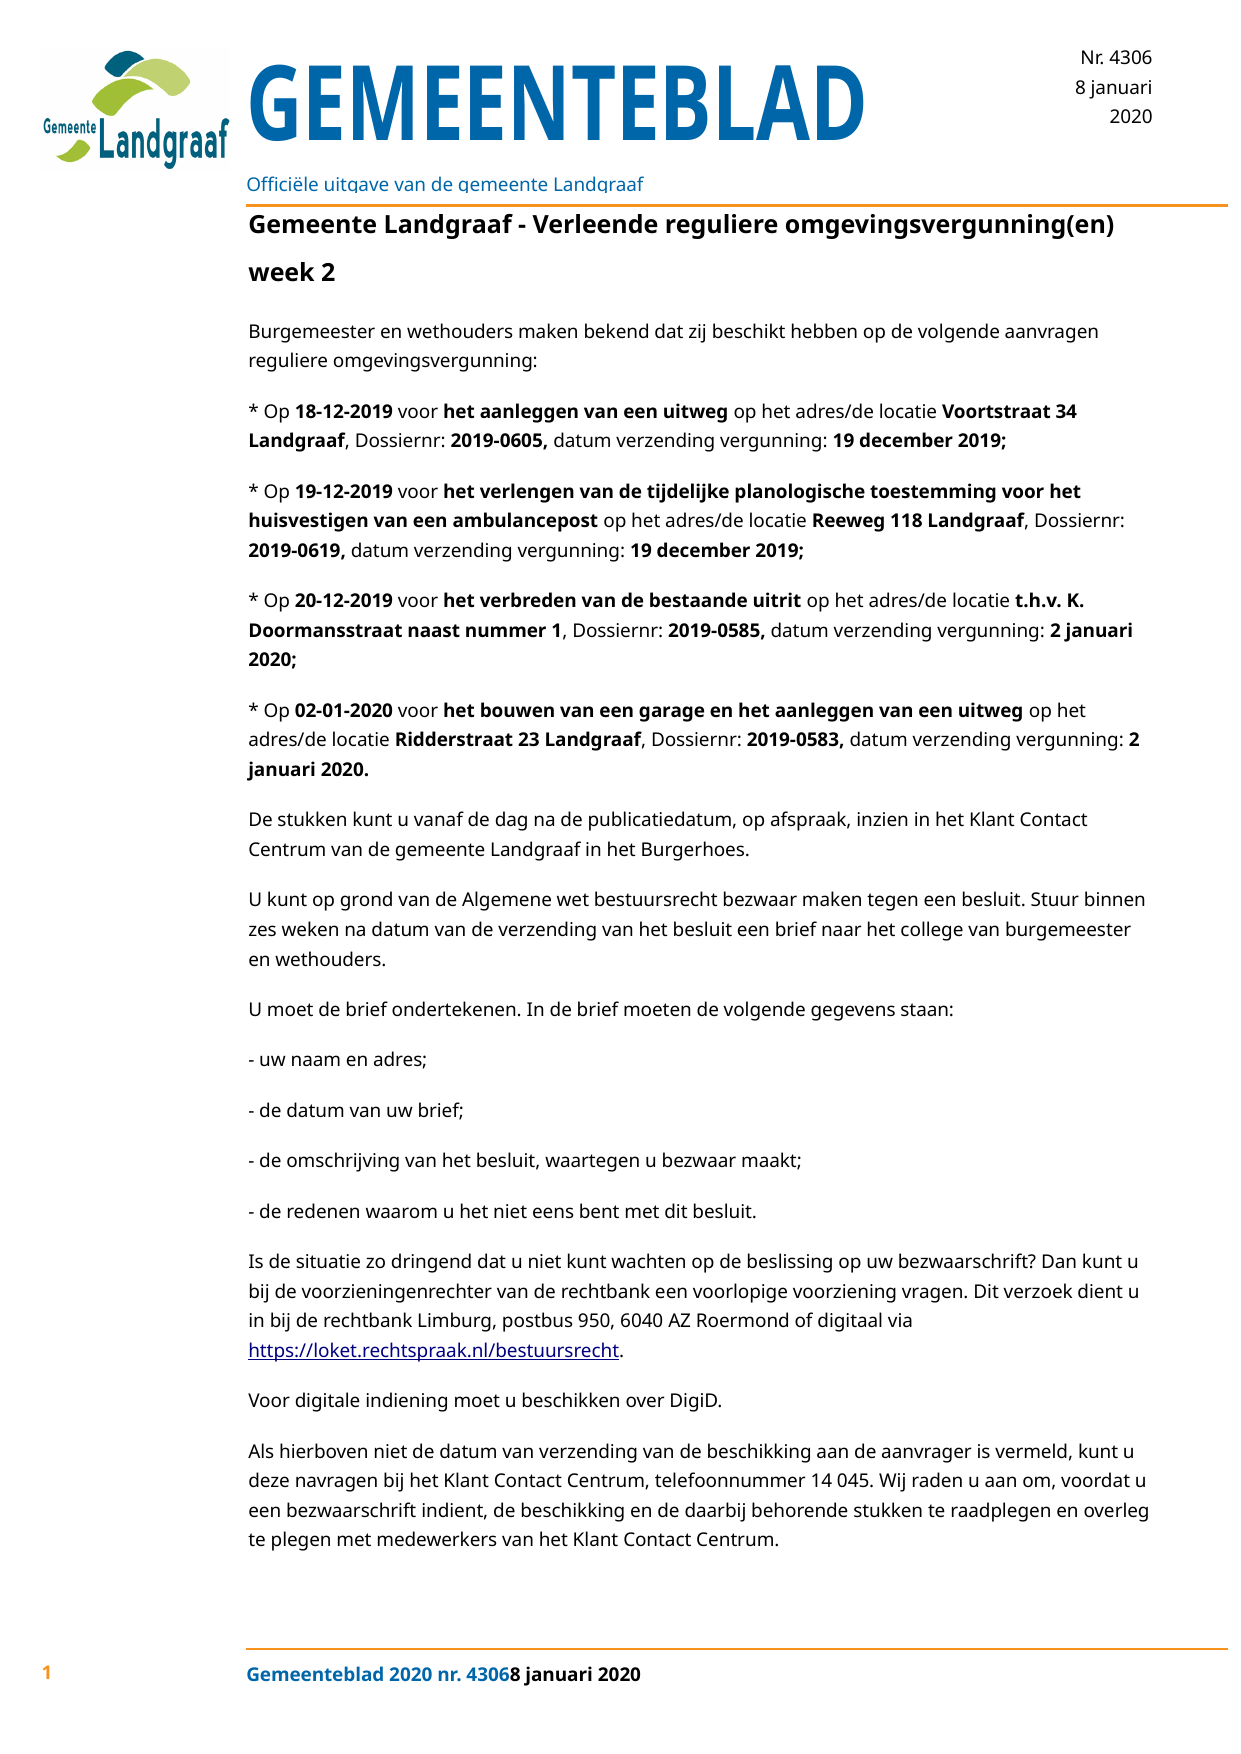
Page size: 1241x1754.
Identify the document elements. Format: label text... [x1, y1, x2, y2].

text - de omschrijving van het besluit, waartegen u bezwaar maakt; [248, 1147, 1152, 1173]
text * Op 02-01-2020 voor het bouwen van een garage en het aanleggen van een uitweg op het adres/de locatie Ridderstraat 23 Landgraaf, Dossiernr: 2019-0583, datum verzending vergunning: 2 januari 2020. [248, 697, 1152, 782]
text Voor digitale indiening moet u beschikken over DigiD. [248, 1387, 1152, 1413]
text Is de situatie zo dringend dat u niet kunt wachten op de beslissing op uw bezwaarschrift? Dan kunt u bij de voorzieningenrechter van de rechtbank een voorlopige voorziening vragen. Dit verzoek dient u in bij de rechtbank Limburg, postbus 950, 6040 AZ Roermond of digitaal via https://loket.rechtspraak.nl/bestuursrecht. [248, 1248, 1152, 1363]
text Burgemeester en wethouders maken bekend dat zij beschikt hebben op de volgende aanvragen reguliere omgevingsvergunning: [248, 318, 1152, 373]
text U kunt op grond van de Algemene wet bestuursrecht bezwaar maken tegen een besluit. Stuur binnen zes weken na datum van de verzending van het besluit een brief naar het college van burgemeester en wethouders. [248, 887, 1152, 972]
text U moet de brief ondertekenen. In de brief moeten de volgende gegevens staan: [248, 996, 1152, 1022]
text - uw naam en adres; [248, 1047, 1152, 1072]
text * Op 18-12-2019 voor het aanleggen van een uitweg op het adres/de locatie Voortstraat 34 Landgraaf, Dossiernr: 2019-0605, datum verzending vergunning: 19 december 2019; [248, 398, 1152, 453]
text De stukken kunt u vanaf de dag na de publicatiedatum, op afspraak, inzien in het Klant Contact Centrum van de gemeente Landgraaf in het Burgerhoes. [248, 807, 1152, 862]
text * Op 20-12-2019 voor het verbreden van de bestaande uitrit op het adres/de locatie t.h.v. K. Doormansstraat naast nummer 1, Dossiernr: 2019-0585, datum verzending vergunning: 2 januari 2020; [248, 587, 1152, 672]
picture [41, 47, 231, 172]
text Als hierboven niet de datum van verzending van de beschikking aan de aanvrager is vermeld, kunt u deze navragen bij het Klant Contact Centrum, telefoonnummer 14 045. Wij raden u aan om, voordat u een bezwaarschrift indient, de beschikking en de daarbij behorende stukken te raadplegen en overleg te plegen met medewerkers van het Klant Contact Centrum. [248, 1438, 1152, 1552]
text - de datum van uw brief; [248, 1097, 1152, 1123]
text Gemeente Landgraaf - Verleende reguliere omgevingsvergunning(en) week 2 [248, 207, 1152, 288]
text - de redenen waarom u het niet eens bent met dit besluit. [248, 1198, 1152, 1224]
text * Op 19-12-2019 voor het verlengen van de tijdelijke planologische toestemming voor het huisvestigen van een ambulancepost op het adres/de locatie Reeweg 118 Landgraaf, Dossiernr: 2019-0619, datum verzending vergunning: 19 december 2019; [248, 478, 1152, 563]
